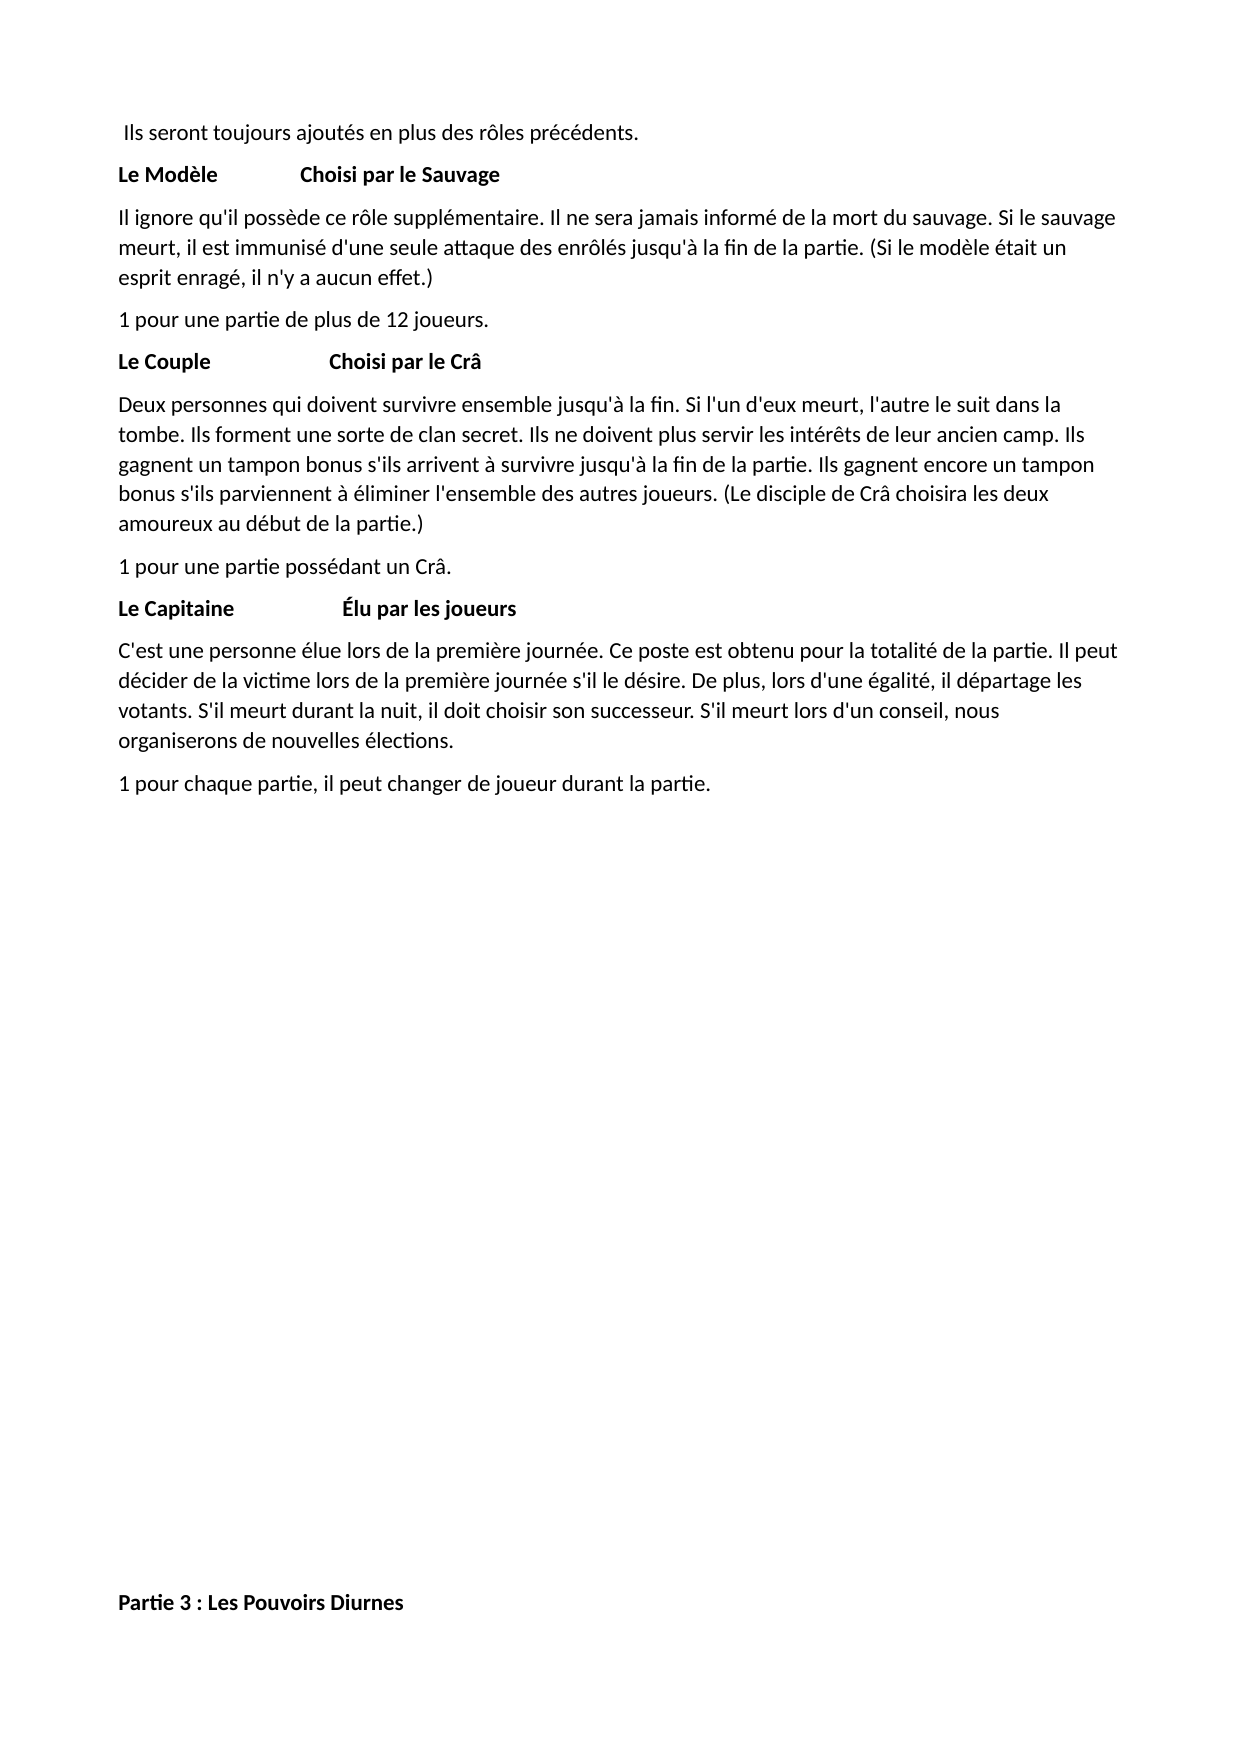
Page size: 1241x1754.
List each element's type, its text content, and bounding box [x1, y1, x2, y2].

text 1 pour une partie de plus de 12 joueurs. [118, 305, 1122, 333]
text Le Modèle Choisi par le Sauvage [118, 161, 1122, 188]
text 1 pour chaque partie, il peut changer de joueur durant la partie. [118, 769, 1122, 797]
text Le Couple Choisi par le Crâ [118, 347, 1122, 376]
text Il ignore qu'il possède ce rôle supplémentaire. Il ne sera jamais informé de la mort du sauvage. Si le sauvage meurt, il est immunisé d'une seule attaque des enrôlés jusqu'à la fin de la partie. (Si le modèle était un esprit enragé, il n'y a aucun effet.) [118, 203, 1122, 291]
text C'est une personne élue lors de la première journée. Ce poste est obtenu pour la totalité de la partie. Il peut décider de la victime lors de la première journée s'il le désire. De plus, lors d'une égalité, il départage les votants. S'il meurt durant la nuit, il doit choisir son successeur. S'il meurt lors d'un conseil, nous organiserons de nouvelles élections. [118, 637, 1122, 754]
text Ils seront toujours ajoutés en plus des rôles précédents. [118, 118, 1122, 146]
text Partie 3 : Les Pouvoirs Diurnes [118, 1588, 1122, 1616]
text Le Capitaine Élu par les joueurs [118, 594, 1122, 622]
text 1 pour une partie possédant un Crâ. [118, 552, 1122, 580]
text Deux personnes qui doivent survivre ensemble jusqu'à la fin. Si l'un d'eux meurt, l'autre le suit dans la tombe. Ils forment une sorte de clan secret. Ils ne doivent plus servir les intérêts de leur ancien camp. Ils gagnent un tampon bonus s'ils arrivent à survivre jusqu'à la fin de la partie. Ils gagnent encore un tampon bonus s'ils parviennent à éliminer l'ensemble des autres joueurs. (Le disciple de Crâ choisira les deux amoureux au début de la partie.) [118, 390, 1122, 537]
